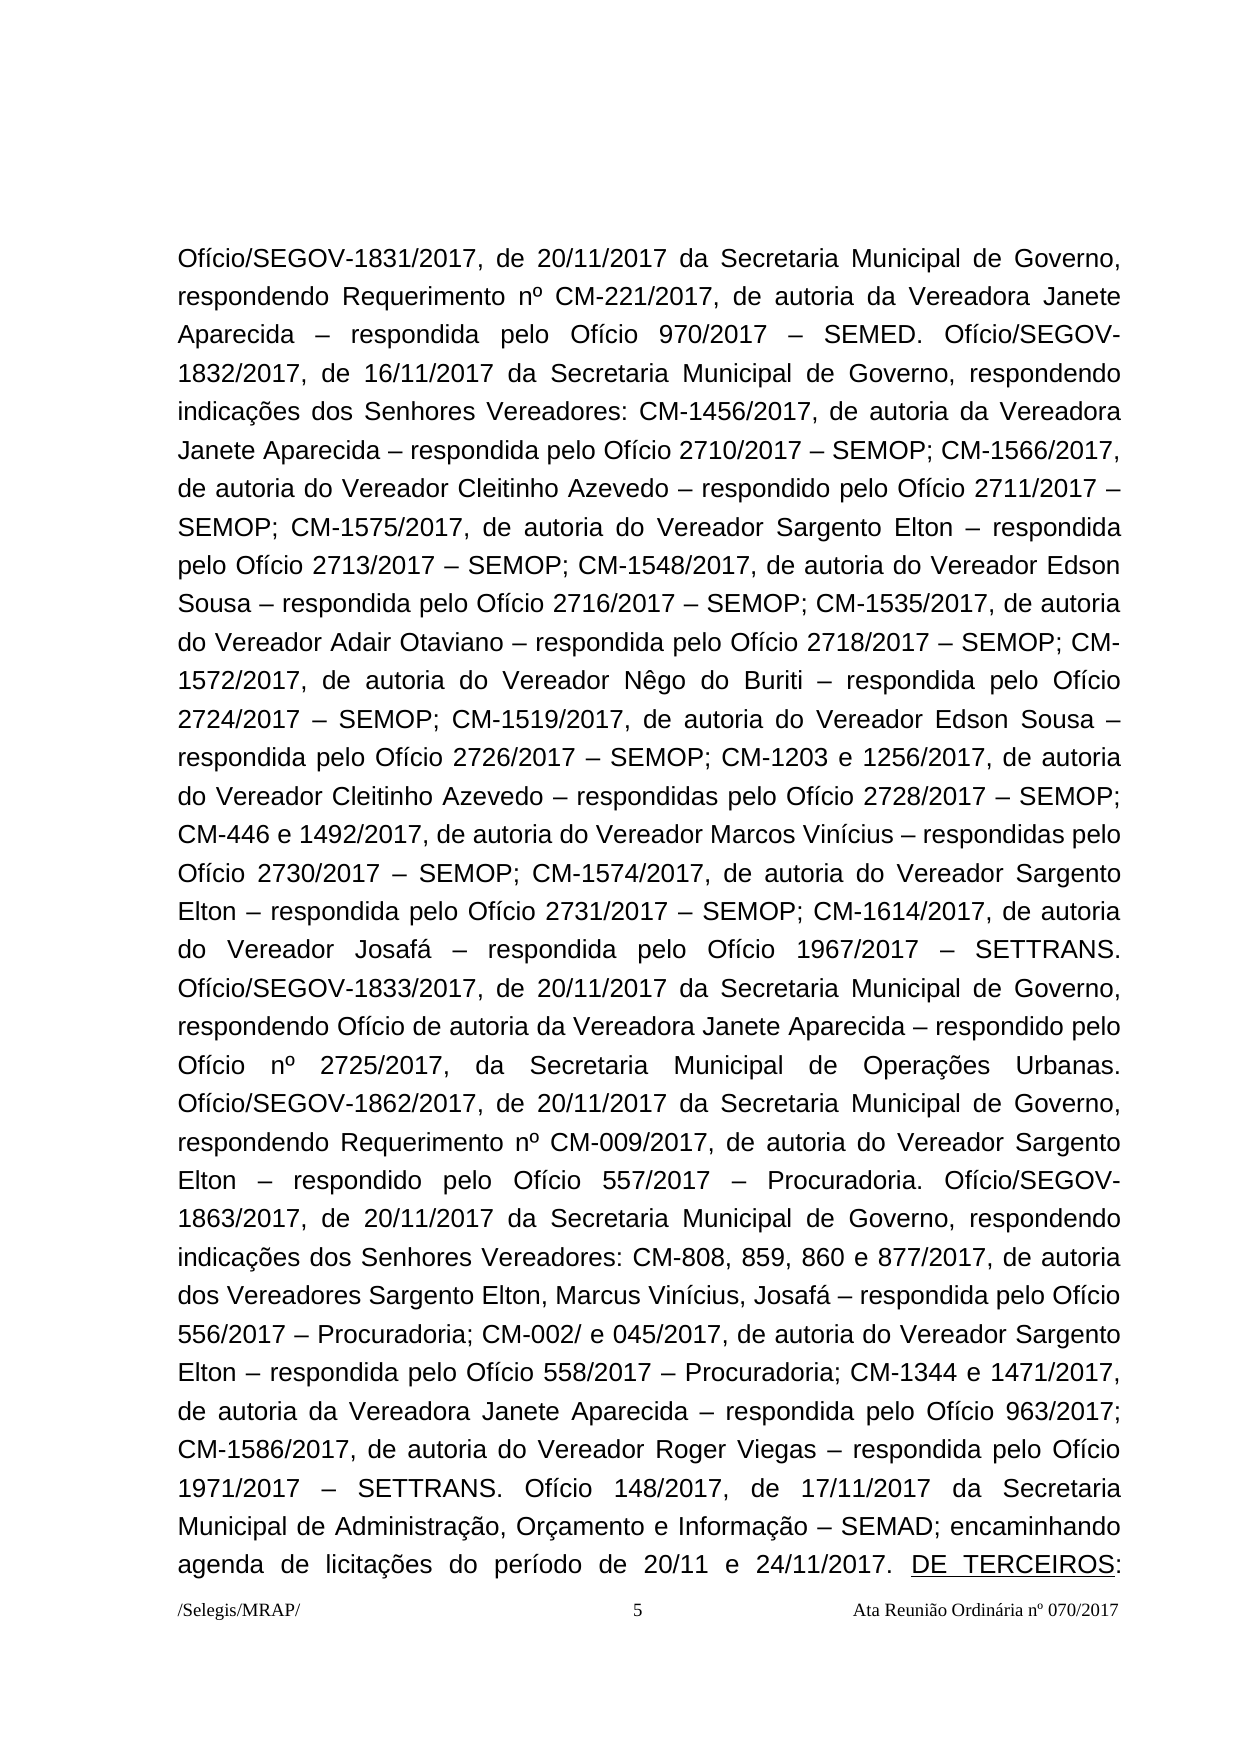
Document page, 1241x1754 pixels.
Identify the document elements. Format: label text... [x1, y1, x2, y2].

text Ofício/SEGOV-1831/2017, de 20/11/2017 da Secretaria Municipal de Governo, respondendo Requerimento nº CM-221/2017, de autoria da Vereadora Janete Aparecida – respondida pelo Ofício 970/2017 – SEMED. Ofício/SEGOV-1832/2017, de 16/11/2017 da Secretaria Municipal de Governo, respondendo indicações dos Senhores Vereadores: CM-1456/2017, de autoria da Vereadora Janete Aparecida – respondida pelo Ofício 2710/2017 – SEMOP; CM-1566/2017, de autoria do Vereador Cleitinho Azevedo – respondido pelo Ofício 2711/2017 – SEMOP; CM-1575/2017, de autoria do Vereador Sargento Elton – respondida pelo Ofício 2713/2017 – SEMOP; CM-1548/2017, de autoria do Vereador Edson Sousa – respondida pelo Ofício 2716/2017 – SEMOP; CM-1535/2017, de autoria do Vereador Adair Otaviano – respondida pelo Ofício 2718/2017 – SEMOP; CM-1572/2017, de autoria do Vereador Nêgo do Buriti – respondida pelo Ofício 2724/2017 – SEMOP; CM-1519/2017, de autoria do Vereador Edson Sousa – respondida pelo Ofício 2726/2017 – SEMOP; CM-1203 e 1256/2017, de autoria do Vereador Cleitinho Azevedo – respondidas pelo Ofício 2728/2017 – SEMOP; CM-446 e 1492/2017, de autoria do Vereador Marcos Vinícius – respondidas pelo Ofício 2730/2017 – SEMOP; CM-1574/2017, de autoria do Vereador Sargento Elton – respondida pelo Ofício 2731/2017 – SEMOP; CM-1614/2017, de autoria do Vereador Josafá – respondida pelo Ofício 1967/2017 – SETTRANS. Ofício/SEGOV-1833/2017, de 20/11/2017 da Secretaria Municipal de Governo, respondendo Ofício de autoria da Vereadora Janete Aparecida – respondido pelo Ofício nº 2725/2017, da Secretaria Municipal de Operações Urbanas. Ofício/SEGOV-1862/2017, de 20/11/2017 da Secretaria Municipal de Governo, respondendo Requerimento nº CM-009/2017, de autoria do Vereador Sargento Elton – respondido pelo Ofício 557/2017 – Procuradoria. Ofício/SEGOV-1863/2017, de 20/11/2017 da Secretaria Municipal de Governo, respondendo indicações dos Senhores Vereadores: CM-808, 859, 860 e 877/2017, de autoria dos Vereadores Sargento Elton, Marcus Vinícius, Josafá – respondida pelo Ofício 556/2017 – Procuradoria; CM-002/ e 045/2017, de autoria do Vereador Sargento Elton – respondida pelo Ofício 558/2017 – Procuradoria; CM-1344 e 1471/2017, de autoria da Vereadora Janete Aparecida – respondida pelo Ofício 963/2017; CM-1586/2017, de autoria do Vereador Roger Viegas – respondida pelo Ofício 1971/2017 – SETTRANS. Ofício 148/2017, de 17/11/2017 da Secretaria Municipal de Administração, Orçamento e Informação – SEMAD; encaminhando agenda de licitações do período de 20/11 e 24/11/2017. DE TERCEIROS: [177, 236, 1122, 1582]
